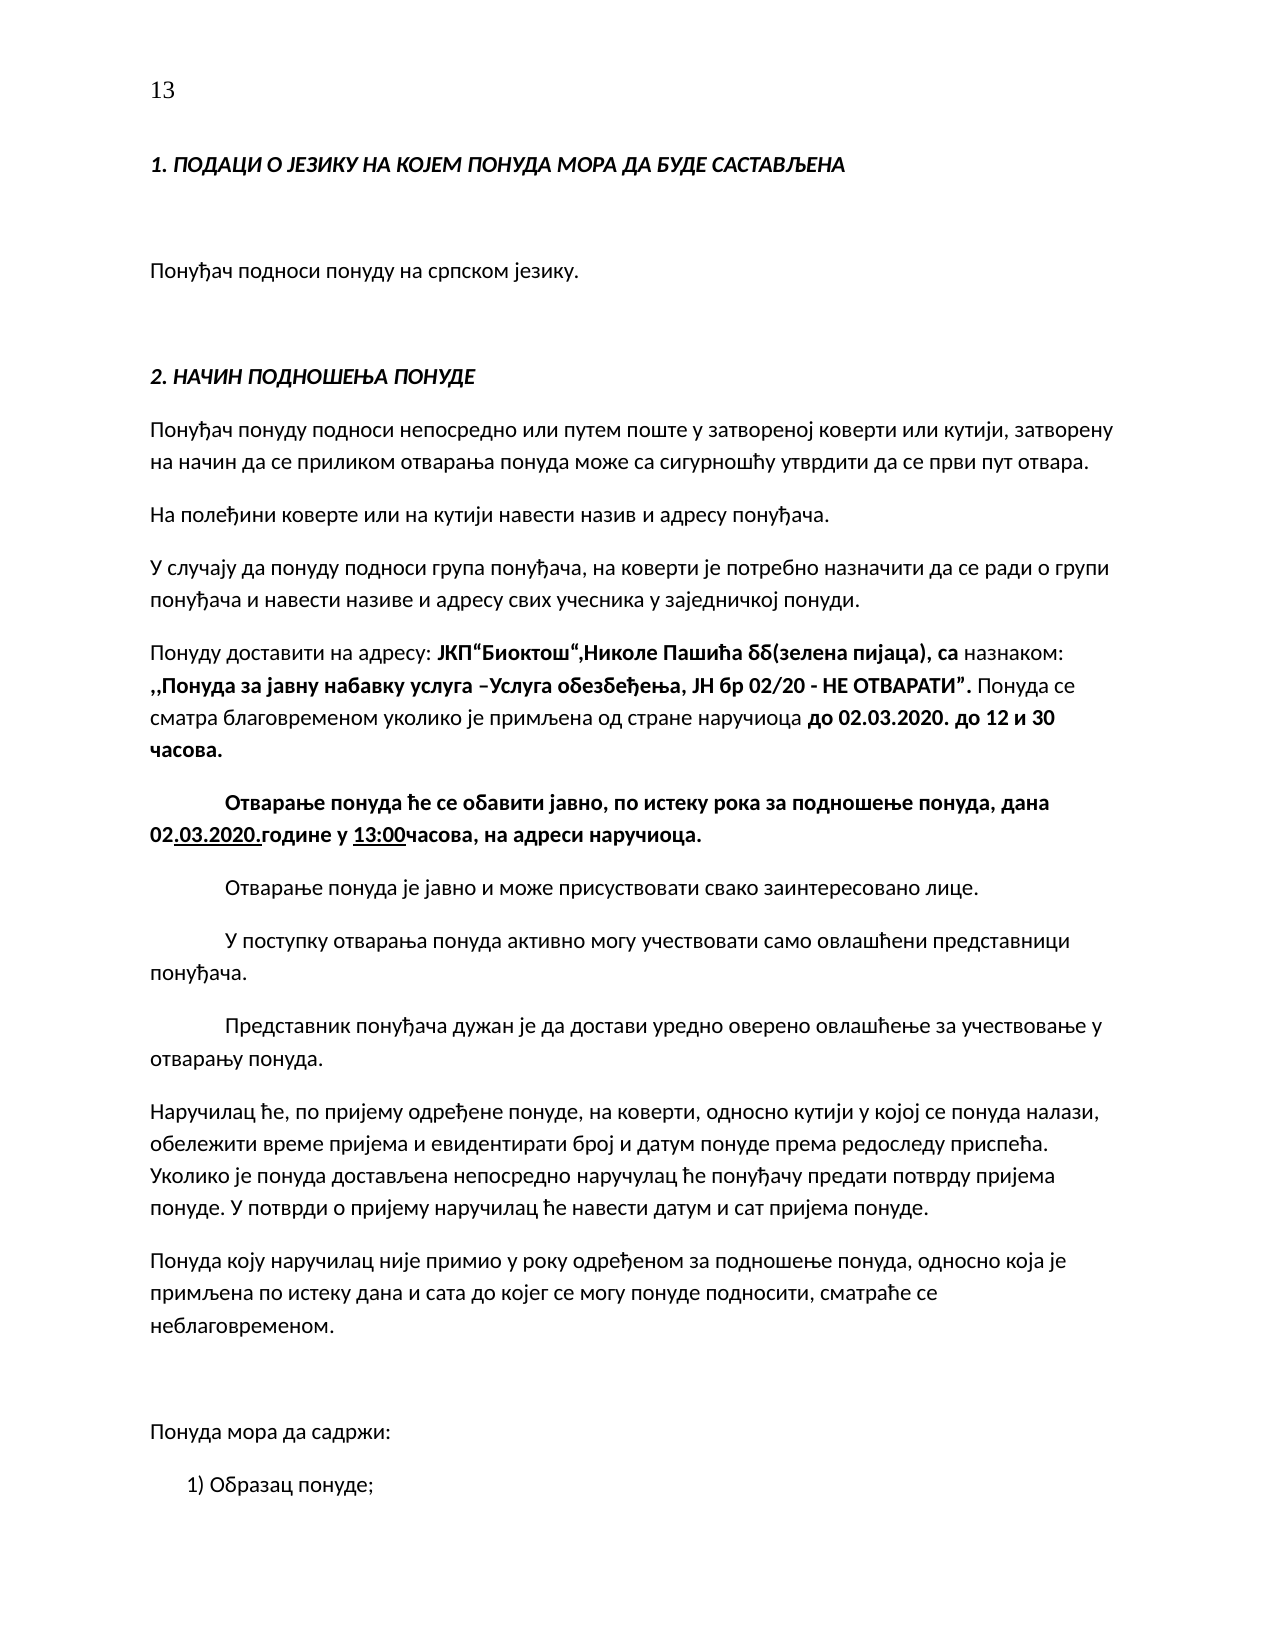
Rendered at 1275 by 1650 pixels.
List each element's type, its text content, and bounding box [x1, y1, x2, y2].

text Представник понуђача дужан је да достави уредно оверено овлашћење за учествовање у отварању понуда. [150, 1012, 1125, 1072]
text На полеђини коверте или на кутији навести назив и адресу понуђача. [150, 500, 1125, 528]
text Отварање понуда је јавно и може присуствовати свако заинтересовано лице. [150, 873, 1125, 901]
text У случају да понуду подноси група понуђача, на коверти је потребно назначити да се ради о групи понуђача и навести називе и адресу свих учесника у заједничкој понуди. [150, 553, 1125, 613]
text 1) Образац понуде; [150, 1470, 1125, 1498]
text Понуду доставити на адресу: ЈКП“Биоктош“,Николе Пашића бб(зелена пијаца), са назнаком: ,,Понуда за јавну набавку услуга –Услуга обезбеђења, ЈН бр 02/20 - НЕ ОТВАРАТИ”. Понуда се сматра благовременом уколико је примљена од стране наручиоца до 02.03.2020. до 12 и 30 часова. [150, 638, 1125, 763]
text Отварање понуда ће се обавити јавно, по истеку рока за подношење понуда, дана 02.03.2020.године у 13:00часова, на адреси наручиоца. [150, 788, 1125, 848]
text 1. ПОДАЦИ О ЈЕЗИКУ НА КОЈЕМ ПОНУДА МОРА ДА БУДЕ САСТАВЉЕНА [150, 150, 1125, 178]
text У поступку отварања понуда активно могу учествовати само овлашћени представници понуђача. [150, 926, 1125, 987]
text Понуђач подноси понуду на српском језику. [150, 256, 1125, 284]
text Понуда коју наручилац није примио у року одређеном за подношење понуда, односно која је примљена по истеку дана и сата до којег се могу понуде подносити, сматраће се неблаговременом. [150, 1246, 1125, 1339]
text Понуда мора да садржи: [150, 1417, 1125, 1445]
text Наручилац ће, по пријему одређене понуде, на коверти, односно кутији у којој се понуда налази, обележити време пријема и евидентирати број и датум понуде према редоследу приспећа. Уколико је понуда достављена непосредно наручулац ће понуђачу предати потврду пријема понуде. У потврди о пријему наручилац ће навести датум и сат пријема понуде. [150, 1097, 1125, 1221]
text Понуђач понуду подноси непосредно или путем поште у затвореној коверти или кутији, затворену на начин да се приликом отварања понуда може са сигурношћу утврдити да се први пут отвара. [150, 415, 1125, 475]
text 2. НАЧИН ПОДНОШЕЊА ПОНУДЕ [150, 362, 1125, 390]
